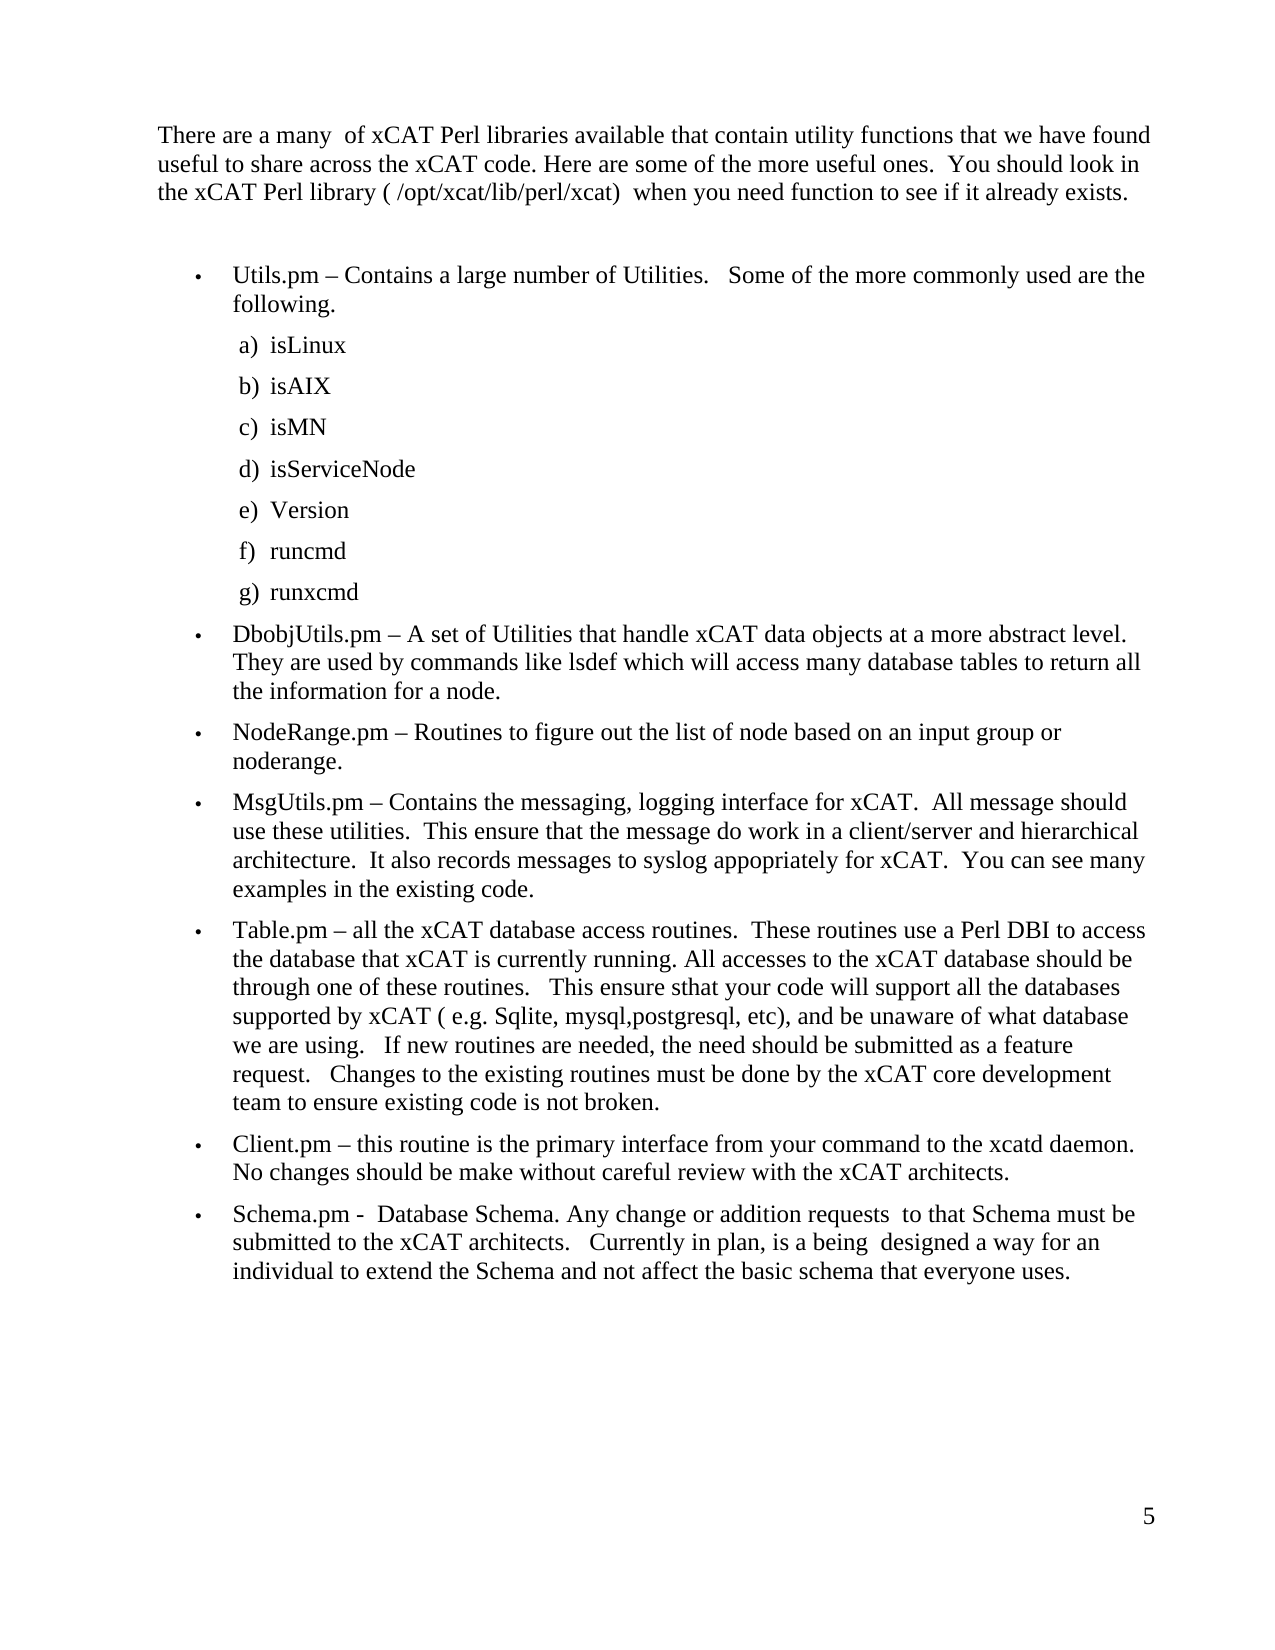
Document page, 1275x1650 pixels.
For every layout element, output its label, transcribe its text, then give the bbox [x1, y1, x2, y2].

list runcmd [232, 536, 1155, 565]
list MsgUtils.pm – Contains the messaging, logging interface for xCAT. All message should use these utilities. This ensure that the message do work in a client/server and hierarchical architecture. It also records messages to syslog appopriately for xCAT. You can see many examples in the existing code. [195, 787, 1155, 902]
list runxcmd [232, 577, 1155, 606]
list NodeRange.pm – Routines to figure out the list of node based on an input group or noderange. [195, 717, 1155, 775]
text There are a many of xCAT Perl libraries available that contain utility functions that we have found useful to share across the xCAT code. Here are some of the more useful ones. You should look in the xCAT Perl library ( /opt/xcat/lib/perl/xcat) when you need function to see if it already exists. [157, 120, 1155, 206]
list Version [232, 495, 1155, 524]
list Client.pm – this routine is the primary interface from your command to the xcatd daemon. No changes should be make without careful review with the xCAT architects. [195, 1129, 1155, 1186]
list isServiceNode [232, 454, 1155, 482]
list isLinux [232, 330, 1155, 359]
list Table.pm – all the xCAT database access routines. These routines use a Perl DBI to access the database that xCAT is currently running. All accesses to the xCAT database should be through one of these routines. This ensure sthat your code will support all the databases supported by xCAT ( e.g. Sqlite, mysql,postgresql, etc), and be unaware of what database we are using. If new routines are needed, the need should be submitted as a feature request. Changes to the existing routines must be done by the xCAT core development team to ensure existing code is not broken. [195, 915, 1155, 1116]
list Utils.pm – Contains a large number of Utilities. Some of the more commonly used are the following. [195, 260, 1155, 317]
list isAIX [232, 371, 1155, 400]
list DbobjUtils.pm – A set of Utilities that handle xCAT data objects at a more abstract level. They are used by commands like lsdef which will access many database tables to return all the information for a node. [195, 619, 1155, 705]
list isMN [232, 412, 1155, 441]
list Schema.pm - Database Schema. Any change or addition requests to that Schema must be submitted to the xCAT architects. Currently in plan, is a being designed a way for an individual to extend the Schema and not affect the basic schema that everyone uses. [195, 1199, 1155, 1285]
